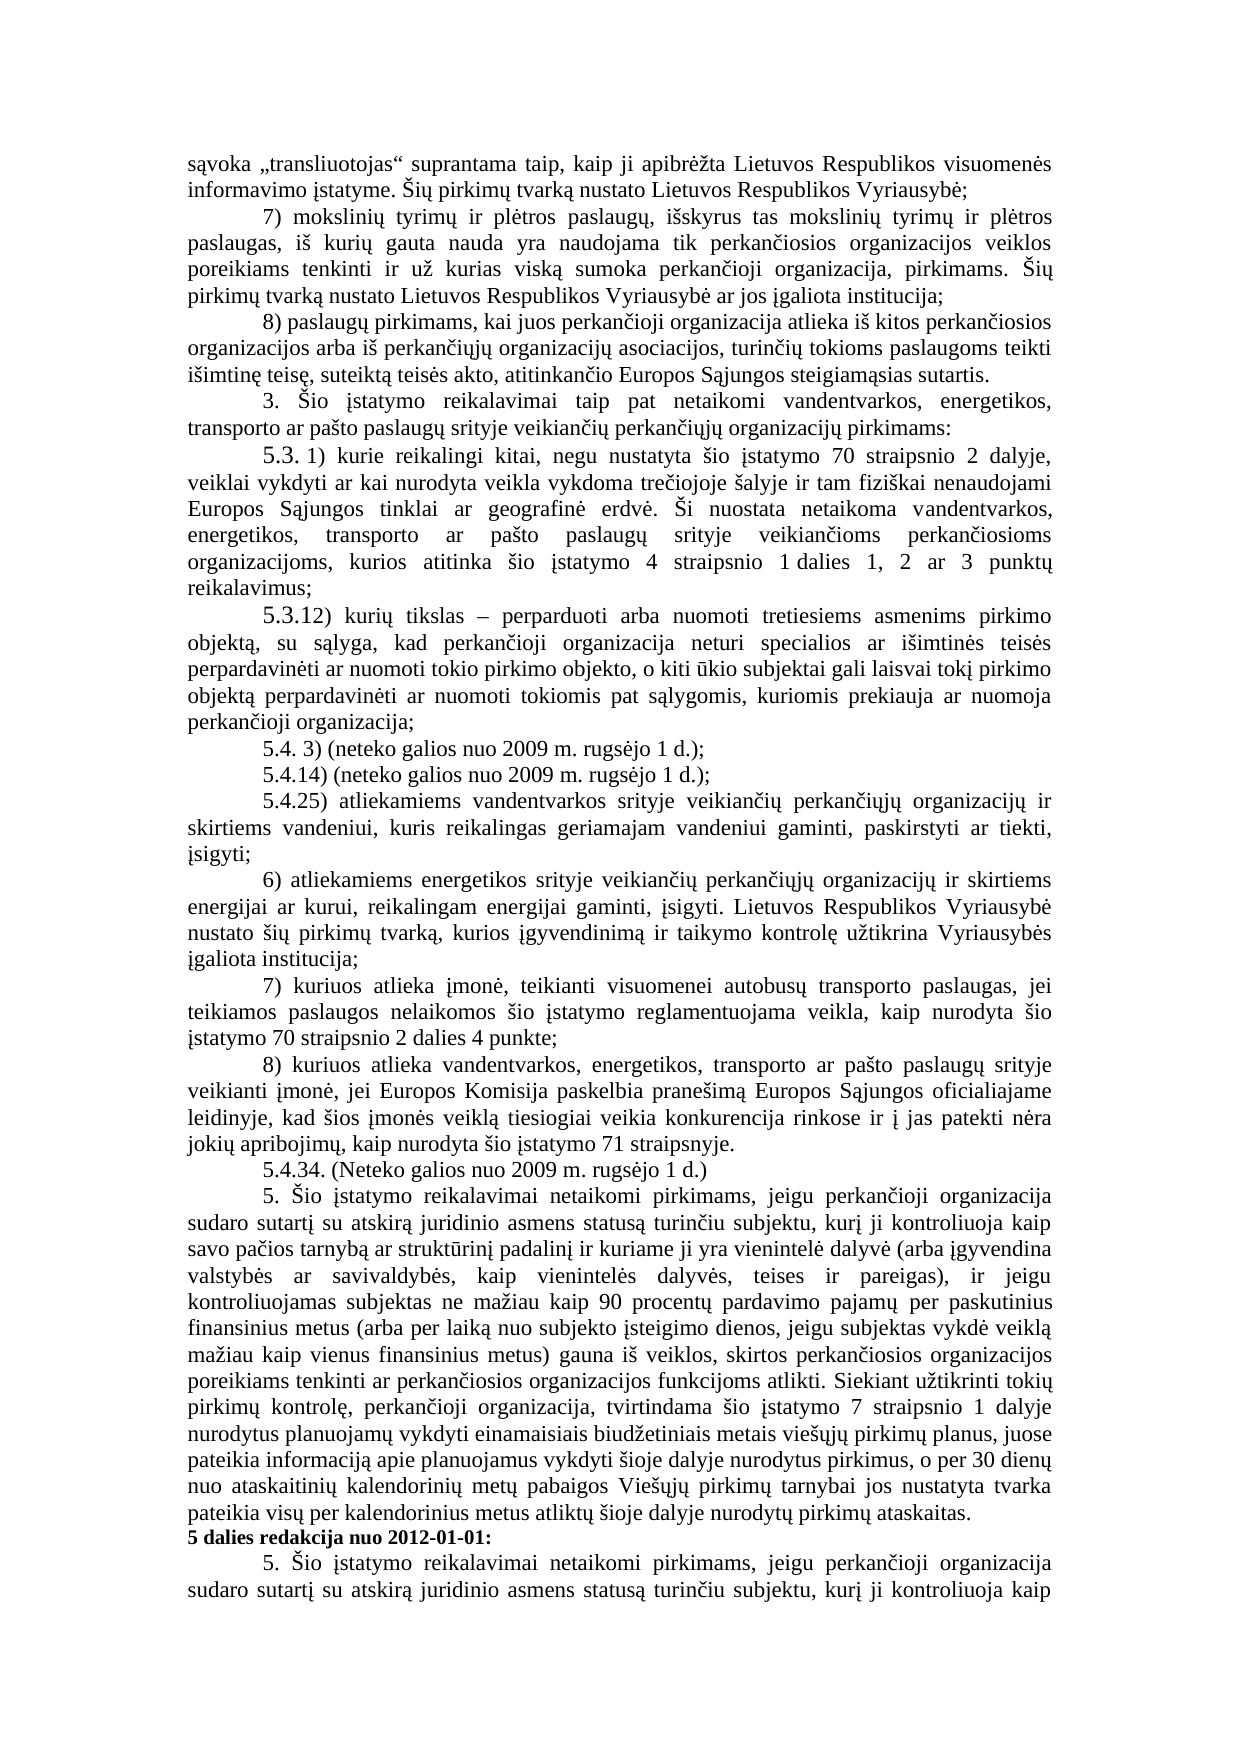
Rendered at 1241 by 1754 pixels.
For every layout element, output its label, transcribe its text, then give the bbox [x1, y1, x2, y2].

subtitle 2) kurių tikslas – perparduoti arba nuomoti tretiesiems asmenims pirkimo objektą, su sąlyga, kad perkančioji organizacija neturi specialios ar išimtinės teisės perpardavinėti ar nuomoti tokio pirkimo objekto, o kiti ūkio subjektai gali laisvai tokį pirkimo objektą perpardavinėti ar nuomoti tokiomis pat sąlygomis, kuriomis prekiauja ar nuomoja perkančioji organizacija; [187, 600, 1053, 734]
text 5 dalies redakcija nuo 2012-01-01: [187, 1525, 1053, 1549]
text 3. Šio įstatymo reikalavimai taip pat netaikomi vandentvarkos, energetikos, transporto ar pašto paslaugų srityje veikiančių perkančiųjų organizacijų pirkimams: [187, 387, 1053, 440]
text 5. Šio įstatymo reikalavimai netaikomi pirkimams, jeigu perkančioji organizacija sudaro sutartį su atskirą juridinio asmens statusą turinčiu subjektu, kurį ji kontroliuoja kaip savo pačios tarnybą ar struktūrinį padalinį ir kuriame ji yra vienintelė dalyvė (arba įgyvendina valstybės ar savivaldybės, kaip vienintelės dalyvės, teises ir pareigas), ir jeigu kontroliuojamas subjektas ne mažiau kaip 90 procentų pardavimo pajamų per paskutinius finansinius metus (arba per laiką nuo subjekto įsteigimo dienos, jeigu subjektas vykdė veiklą mažiau kaip vienus finansinius metus) gauna iš veiklos, skirtos perkančiosios organizacijos poreikiams tenkinti ar perkančiosios organizacijos funkcijoms atlikti. Siekiant užtikrinti tokių pirkimų kontrolę, perkančioji organizacija, tvirtindama šio įstatymo 7 straipsnio 1 dalyje nurodytus planuojamų vykdyti einamaisiais biudžetiniais metais viešųjų pirkimų planus, juose pateikia informaciją apie planuojamus vykdyti šioje dalyje nurodytus pirkimus, o per 30 dienų nuo ataskaitinių kalendorinių metų pabaigos Viešųjų pirkimų tarnybai jos nustatyta tvarka pateikia visų per kalendorinius metus atliktų šioje dalyje nurodytų pirkimų ataskaitas. [187, 1183, 1053, 1525]
text 7) mokslinių tyrimų ir plėtros paslaugų, išskyrus tas mokslinių tyrimų ir plėtros paslaugas, iš kurių gauta nauda yra naudojama tik perkančiosios organizacijos veiklos poreikiams tenkinti ir už kurias viską sumoka perkančioji organizacija, pirkimams. Šių pirkimų tvarką nustato Lietuvos Respublikos Vyriausybė ar jos įgaliota institucija; [187, 203, 1053, 308]
subtitle 4) (neteko galios nuo 2009 m. rugsėjo 1 d.); [187, 761, 1053, 787]
text 6) atliekamiems energetikos srityje veikiančių perkančiųjų organizacijų ir skirtiems energijai ar kurui, reikalingam energijai gaminti, įsigyti. Lietuvos Respublikos Vyriausybė nustato šių pirkimų tvarką, kurios įgyvendinimą ir taikymo kontrolę užtikrina Vyriausybės įgaliota institucija; [187, 866, 1053, 972]
subtitle 5) atliekamiems vandentvarkos srityje veikiančių perkančiųjų organizacijų ir skirtiems vandeniui, kuris reikalingas geriamajam vandeniui gaminti, paskirstyti ar tiekti, įsigyti; [187, 787, 1053, 866]
subtitle 4. (Neteko galios nuo 2009 m. rugsėjo 1 d.) [187, 1156, 1053, 1183]
subtitle 1) kurie reikalingi kitai, negu nustatyta šio įstatymo 70 straipsnio 2 dalyje, veiklai vykdyti ar kai nurodyta veikla vykdoma trečiojoje šalyje ir tam fiziškai nenaudojami Europos Sąjungos tinklai ar geografinė erdvė. Ši nuostata netaikoma vandentvarkos, energetikos, transporto ar pašto paslaugų srityje veikiančioms perkančiosioms organizacijoms, kurios atitinka šio įstatymo 4 straipsnio 1 dalies 1, 2 ar 3 punktų reikalavimus; [187, 440, 1053, 600]
subtitle 3) (neteko galios nuo 2009 m. rugsėjo 1 d.); [187, 734, 1053, 761]
subtitle sąvoka „transliuotojas“ suprantama taip, kaip ji apibrėžta Lietuvos Respublikos visuomenės informavimo įstatyme. Šių pirkimų tvarką nustato Lietuvos Respublikos Vyriausybė; [187, 150, 1053, 203]
text 7) kuriuos atlieka įmonė, teikianti visuomenei autobusų transporto paslaugas, jei teikiamos paslaugos nelaikomos šio įstatymo reglamentuojama veikla, kaip nurodyta šio įstatymo 70 straipsnio 2 dalies 4 punkte; [187, 972, 1053, 1051]
text 8) kuriuos atlieka vandentvarkos, energetikos, transporto ar pašto paslaugų srityje veikianti įmonė, jei Europos Komisija paskelbia pranešimą Europos Sąjungos oficialiajame leidinyje, kad šios įmonės veiklą tiesiogiai veikia konkurencija rinkose ir į jas patekti nėra jokių apribojimų, kaip nurodyta šio įstatymo 71 straipsnyje. [187, 1051, 1053, 1156]
text 8) paslaugų pirkimams, kai juos perkančioji organizacija atlieka iš kitos perkančiosios organizacijos arba iš perkančiųjų organizacijų asociacijos, turinčių tokioms paslaugoms teikti išimtinę teisę, suteiktą teisės akto, atitinkančio Europos Sąjungos steigiamąsias sutartis. [187, 308, 1053, 387]
text 5. Šio įstatymo reikalavimai netaikomi pirkimams, jeigu perkančioji organizacija sudaro sutartį su atskirą juridinio asmens statusą turinčiu subjektu, kurį ji kontroliuoja kaip [187, 1549, 1053, 1602]
